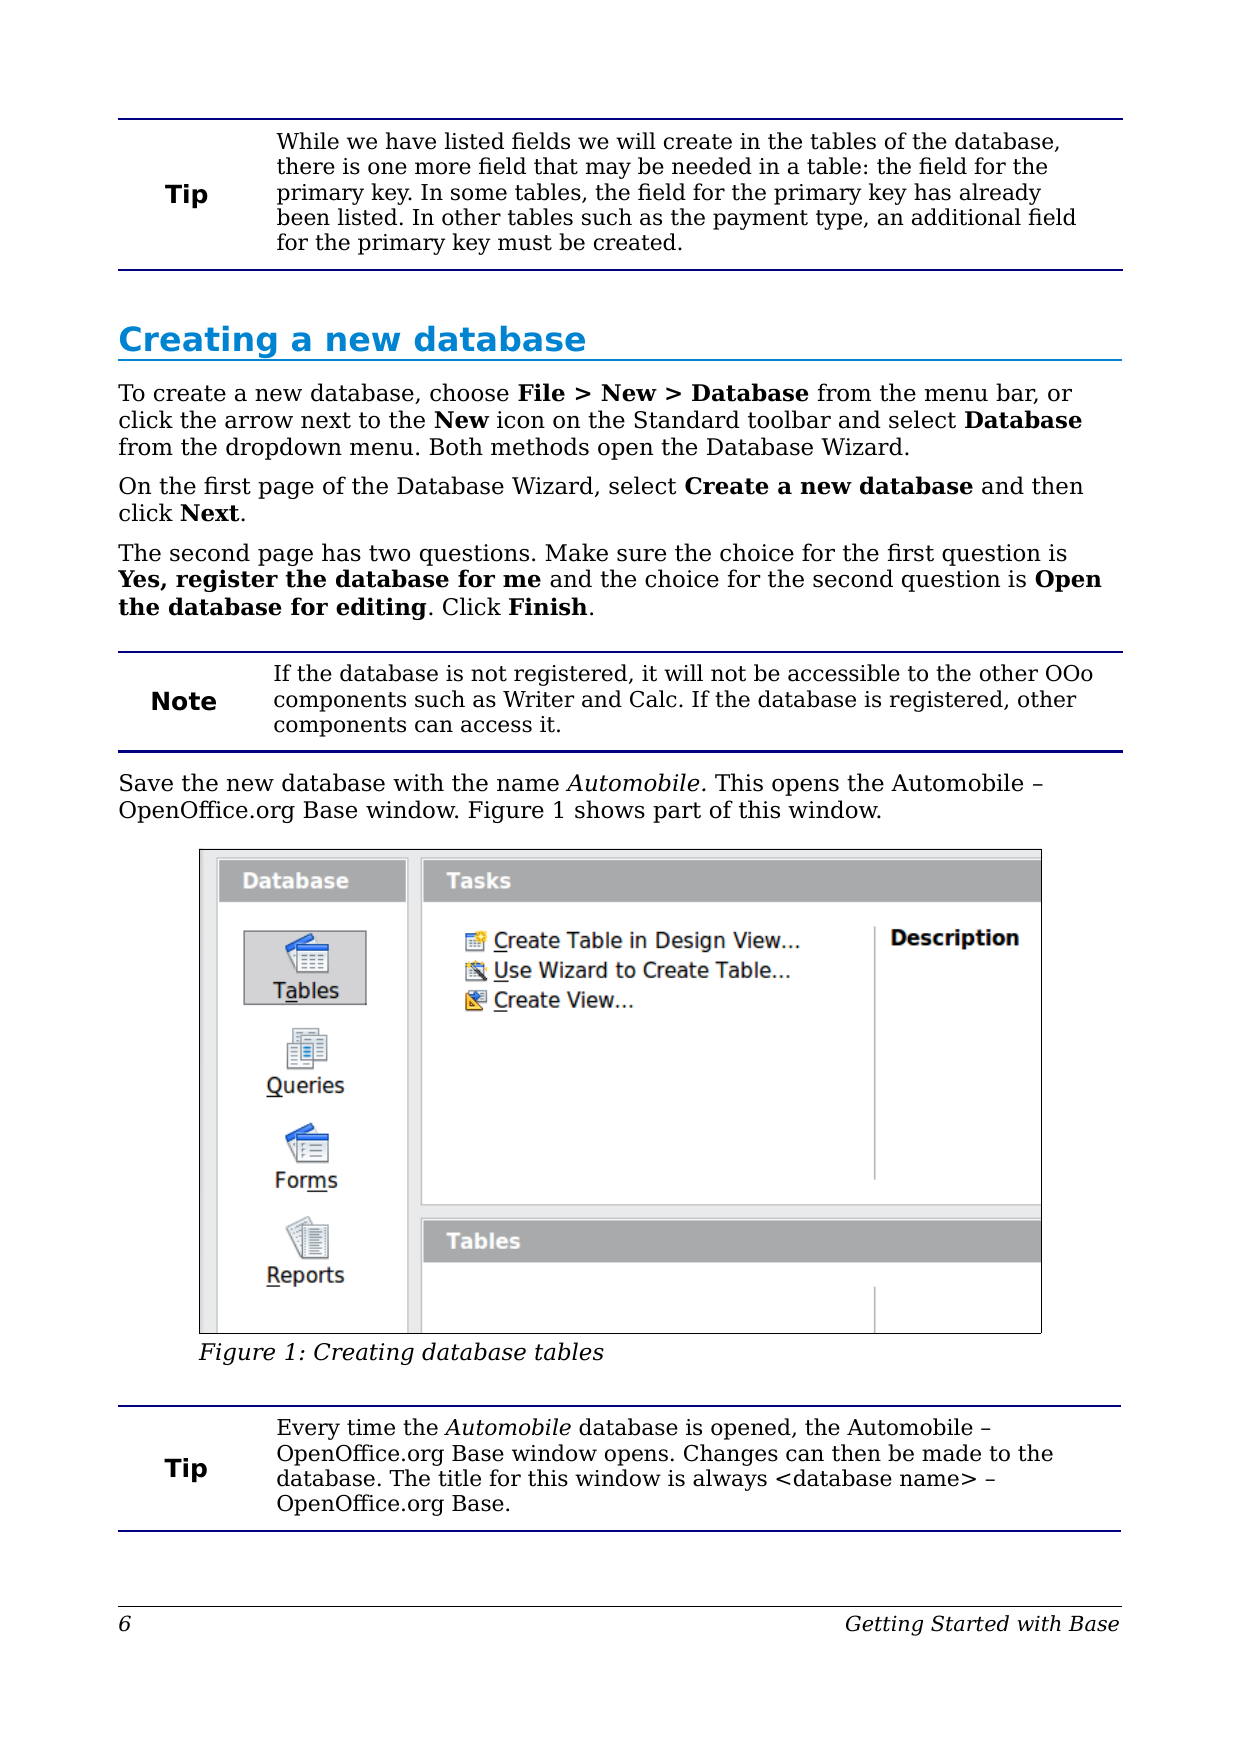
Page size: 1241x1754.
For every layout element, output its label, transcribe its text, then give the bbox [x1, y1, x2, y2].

table_header Every time the Automobile database is opened, the Automobile – OpenOffice.org Base window opens. Changes can then be made to the database. The title for this window is always <database name> – OpenOffice.org Base. [255, 1407, 1121, 1530]
table_header Note [118, 653, 249, 750]
text On the first page of the Database Wizard, select Create a new database and then click Next. [118, 473, 1122, 527]
table_header Tip [118, 120, 255, 269]
table_header If the database is not registered, it will not be accessible to the other OOo components such as Writer and Calc. If the database is registered, other components can access it. [250, 653, 1123, 750]
table_header Tip [118, 1407, 255, 1530]
subtitle Creating a new database [118, 320, 1122, 359]
text Save the new database with the name Automobile. This opens the Automobile – OpenOffice.org Base window. Figure 1 shows part of this window. [118, 770, 1122, 823]
table_header While we have listed fields we will create in the tables of the database, there is one more field that may be needed in a table: the field for the primary key. In some tables, the field for the primary key has already been listed. In other tables such as the payment type, an additional field for the primary key must be created. [255, 120, 1123, 269]
text To create a new database, choose File > New > Database from the menu bar, or click the arrow next to the New icon on the Standard toolbar and select Database from the dropdown menu. Both methods open the Database Wizard. [118, 380, 1122, 461]
text The second page has two questions. Make sure the choice for the first question is Yes, register the database for me and the choice for the second question is Open the database for editing. Click Finish. [118, 540, 1122, 620]
text Figure 1: Creating database tables [199, 1339, 1041, 1366]
picture [200, 850, 1041, 1333]
